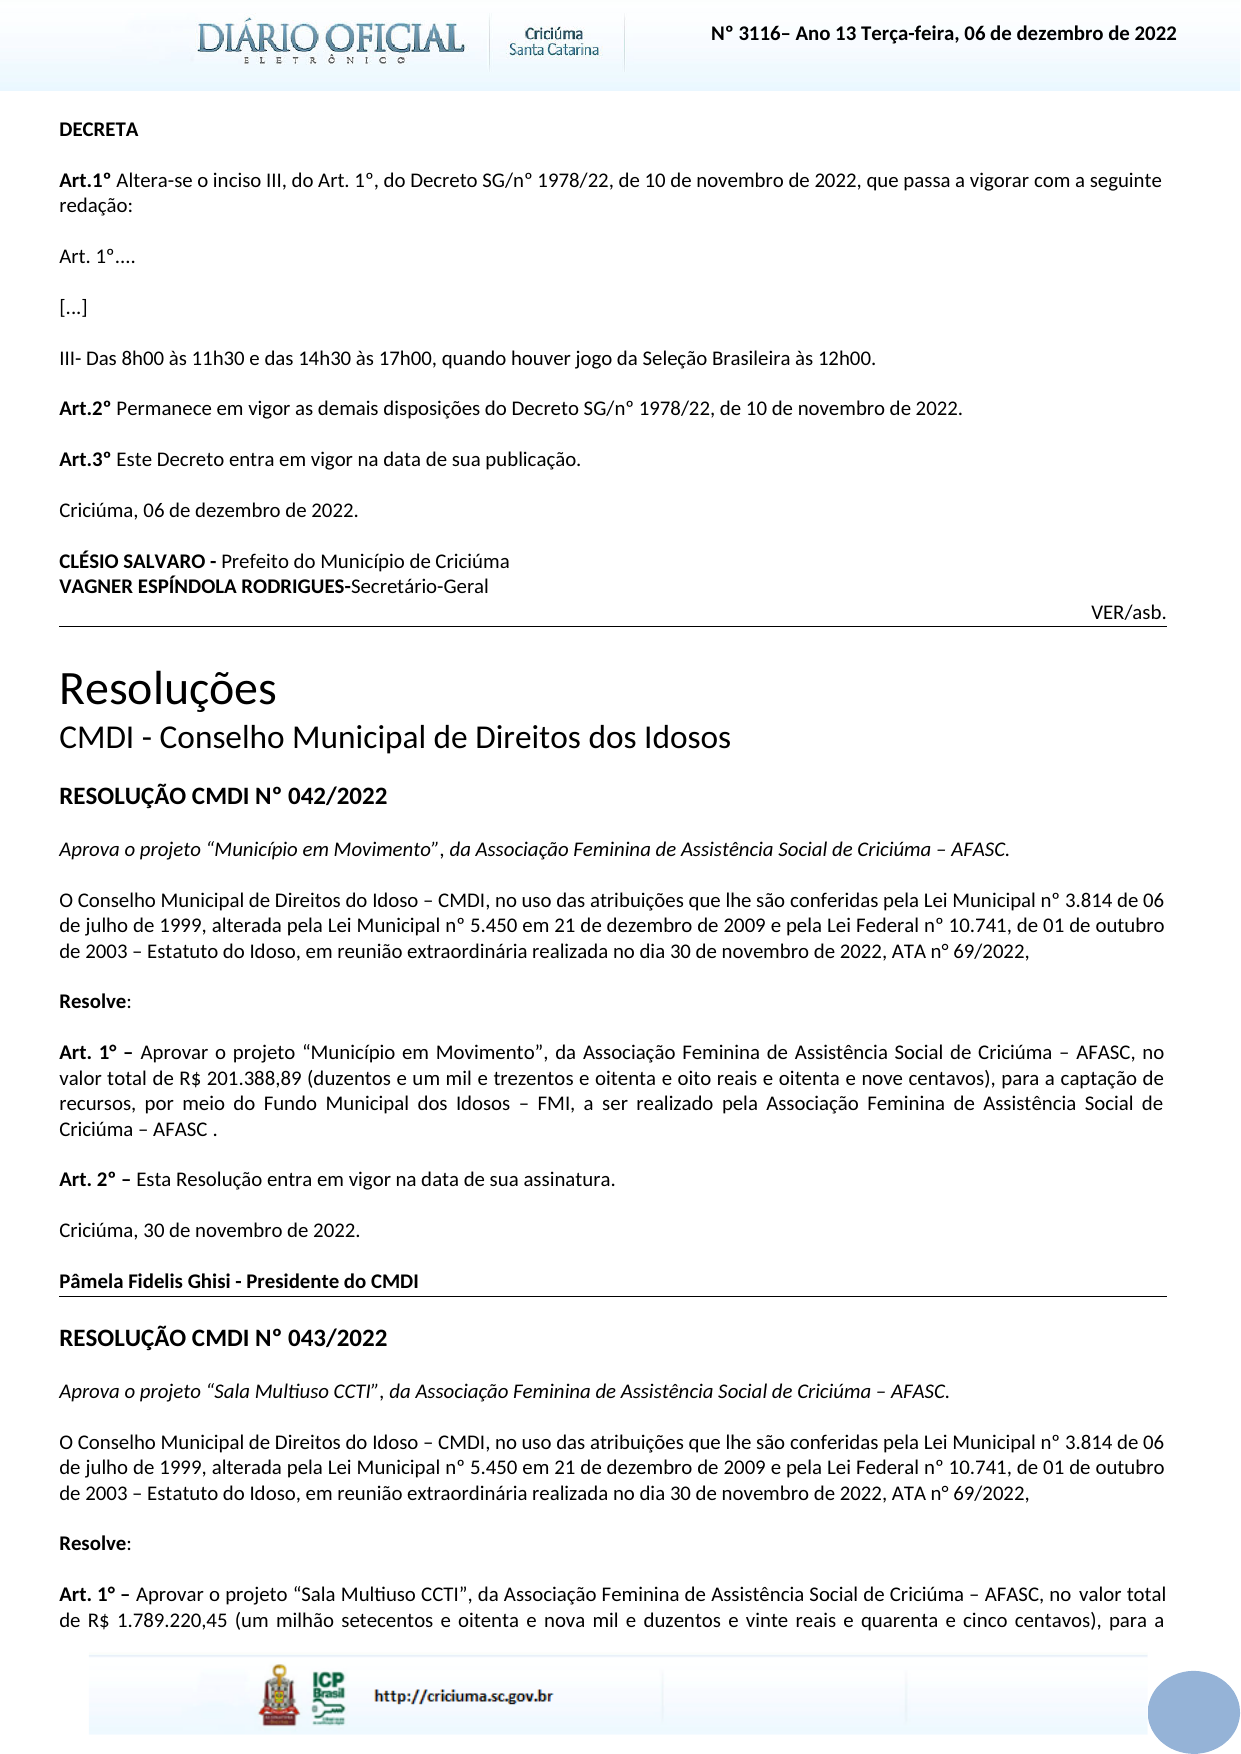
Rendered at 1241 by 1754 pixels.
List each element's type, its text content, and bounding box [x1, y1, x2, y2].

text CMDI - Conselho Municipal de Direitos dos Idosos [59, 717, 1167, 757]
text DECRETA [59, 116, 1167, 141]
text Aprova o projeto “Sala Multiuso CCTI”, da Associação Feminina de Assistência Social de Criciúma – AFASC. [59, 1378, 1167, 1403]
text Resoluções [59, 658, 1167, 717]
text VER/asb. [59, 599, 1167, 626]
text O Conselho Municipal de Direitos do Idoso – CMDI, no uso das atribuições que lhe são conferidas pela Lei Municipal nº 3.814 de 06 de julho de 1999, alterada pela Lei Municipal nº 5.450 em 21 de dezembro de 2009 e pela Lei Federal nº 10.741, de 01 de outubro de 2003 – Estatuto do Idoso, em reunião extraordinária realizada no dia 30 de novembro de 2022, ATA n° 69/2022, [59, 887, 1167, 963]
text RESOLUÇÃO CMDI Nº 043/2022 [59, 1322, 1167, 1353]
text Criciúma, 30 de novembro de 2022. [59, 1217, 1167, 1243]
text Criciúma, 06 de dezembro de 2022. [59, 497, 1167, 523]
text Art.1º Altera-se o inciso III, do Art. 1º, do Decreto SG/nº 1978/22, de 10 de novembro de 2022, que passa a vigorar com a seguinte redação: [59, 167, 1167, 218]
text VAGNER ESPÍNDOLA RODRIGUES-Secretário-Geral [59, 573, 1167, 599]
text RESOLUÇÃO CMDI Nº 042/2022 [59, 780, 1167, 811]
text Art.2º Permanece em vigor as demais disposições do Decreto SG/nº 1978/22, de 10 de novembro de 2022. [59, 396, 1167, 421]
text III- Das 8h00 às 11h30 e das 14h30 às 17h00, quando houver jogo da Seleção Brasileira às 12h00. [59, 345, 1167, 370]
text Art.3º Este Decreto entra em vigor na data de sua publicação. [59, 446, 1167, 472]
text Resolve: [59, 989, 1167, 1014]
text O Conselho Municipal de Direitos do Idoso – CMDI, no uso das atribuições que lhe são conferidas pela Lei Municipal nº 3.814 de 06 de julho de 1999, alterada pela Lei Municipal nº 5.450 em 21 de dezembro de 2009 e pela Lei Federal nº 10.741, de 01 de outubro de 2003 – Estatuto do Idoso, em reunião extraordinária realizada no dia 30 de novembro de 2022, ATA n° 69/2022, [59, 1429, 1167, 1505]
text Pâmela Fidelis Ghisi - Presidente do CMDI [59, 1268, 1167, 1296]
text Aprova o projeto “Município em Movimento”, da Associação Feminina de Assistência Social de Criciúma – AFASC. [59, 836, 1167, 862]
text Resolve: [59, 1531, 1167, 1556]
text Art. 1º.... [59, 243, 1167, 268]
text Art. 2º – Esta Resolução entra em vigor na data de sua assinatura. [59, 1167, 1167, 1192]
text Art. 1° – Aprovar o projeto “Município em Movimento”, da Associação Feminina de Assistência Social de Criciúma – AFASC, no valor total de R$ 201.388,89 (duzentos e um mil e trezentos e oitenta e oito reais e oitenta e nove centavos), para a captação de recursos, por meio do Fundo Municipal dos Idosos – FMI, a ser realizado pela Associação Feminina de Assistência Social de Criciúma – AFASC . [59, 1039, 1167, 1141]
text CLÉSIO SALVARO - Prefeito do Município de Criciúma [59, 548, 1167, 573]
text [...] [59, 294, 1167, 319]
text Art. 1° – Aprovar o projeto “Sala Multiuso CCTI”, da Associação Feminina de Assistência Social de Criciúma – AFASC, no valor total de R$ 1.789.220,45 (um milhão setecentos e oitenta e nova mil e duzentos e vinte reais e quarenta e cinco centavos), para a [59, 1581, 1167, 1632]
